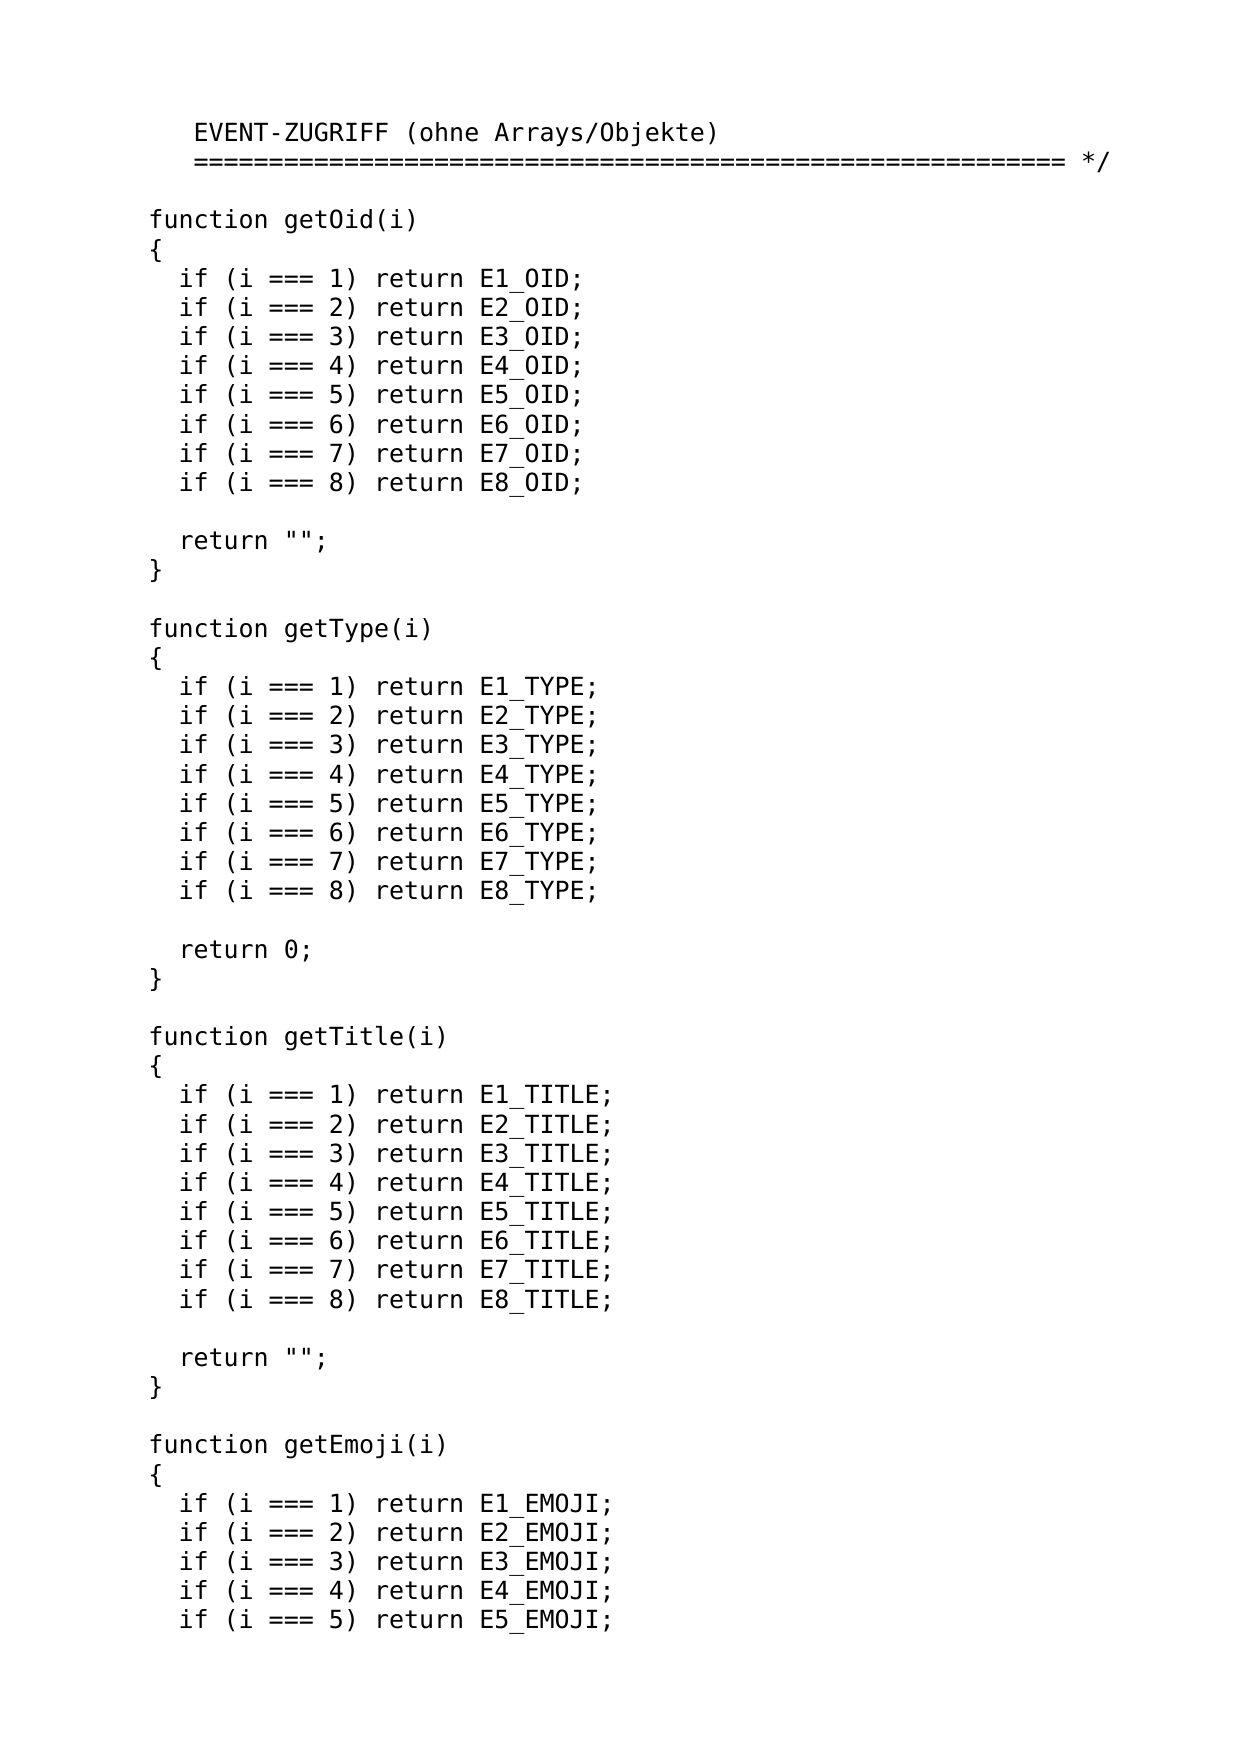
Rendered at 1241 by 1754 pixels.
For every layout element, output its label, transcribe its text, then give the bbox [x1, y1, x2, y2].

text <!-- ========================================================== VIS Subscribe-Block (Pflicht!) Jede OID, die du unten nutzt, MUSS hier stehen. ========================================================== --> <div style="display:none;"> {countdown.0.countdowns.Weihnachten.fullJson} {countdown.0.countdowns.Silvester.fullJson} {countdown.0.countdowns.SommerurlaubItalien.fullJson} </div> <div style="text-align:center;"> <div id="cd_text_xmas" style="font-size:28px;font-weight:700;line-height:1.15;"> Lade... </div> <div style="height:18px;"></div> <div id="cd_text_ny" style="font-size:28px;font-weight:700;line-height:1.15;"> Lade... </div> </div> <script> (function () { /* ========================================================== KONFIGURATION ========================================================== */ const EMPTY_TEXT = "…"; // Wenn TRUE: Stunden werden ausgeblendet, sobald days > 1 // (für days === 1 werden Stunden weiterhin angezeigt) const HIDE_HOURS_IF_MORE_THAN_ONE_DAY = true; // Wieviele Events sind AKTIV konfiguriert (max 8) const EVENT_COUNT = 3; /* ========================================================== EVENT-DEFINITIONEN TYPE: 1 = Weihnachten (Speziallogik) 2 = Silvester (Speziallogik) 3 = Generisch (Titel + Emoji) ========================================================== */ // ---------------- Event 1 ---------------- const E1_OID = "countdown.0.countdowns.Weihnachten.fullJson"; const E1_TYPE = 1; const E1_TITLE = ""; const E1_EMOJI = ""; // ---------------- Event 2 ---------------- const E2_OID = "countdown.0.countdowns.Silvester.fullJson"; const E2_TYPE = 2; const E2_TITLE = ""; const E2_EMOJI = ""; // ---------------- Event 3 ---------------- const E3_OID = "countdown.0.countdowns.SommerurlaubItalien.fullJson"; const E3_TYPE = 3; const E3_TITLE = "Sommerurlaub Italien"; const E3_EMOJI = "☀️🇮🇹"; // ---------------- Event 4..8 (Vorlagen) ---------------- const E4_OID = ""; const E4_TYPE = 3; const E4_TITLE = ""; const E4_EMOJI = ""; const E5_OID = ""; const E5_TYPE = 3; const E5_TITLE = ""; const E5_EMOJI = ""; const E6_OID = ""; const E6_TYPE = 3; const E6_TITLE = ""; const E6_EMOJI = ""; const E7_OID = ""; const E7_TYPE = 3; const E7_TITLE = ""; const E7_EMOJI = ""; const E8_OID = ""; const E8_TYPE = 3; const E8_TITLE = ""; const E8_EMOJI = ""; /* ========================================================== HILFSFUNKTIONEN (VIS-safe formatiert) ========================================================== */ function safeNum(x, fallback) { const n = Number(x); if (Number.isFinite(n)) { return n; } return fallback; } function parseFullJson(val) { if (val === null || val === undefined || val === "") { return null; } try { let t = val; if (typeof t === "string") { t = t.trim(); if (t.startsWith('"') && t.endsWith('"')) { t = JSON.parse(t); } return JSON.parse(t); } return t; } catch (e) { return null; } } function subline(s) { return "<br><span style='font-size:18px;font-weight:400;opacity:.85'>(noch " + s + ")</span>"; } function dayWord(n) { if (n === 1) { return "Tag"; } return "Tagen"; } function hourWord(n) { if (n === 1) { return "Stunde"; } return "Stunden"; } /* ========================================================== EVENT-ZUGRIFF (ohne Arrays/Objekte) ========================================================== */ function getOid(i) { if (i === 1) return E1_OID; if (i === 2) return E2_OID; if (i === 3) return E3_OID; if (i === 4) return E4_OID; if (i === 5) return E5_OID; if (i === 6) return E6_OID; if (i === 7) return E7_OID; if (i === 8) return E8_OID; return ""; } function getType(i) { if (i === 1) return E1_TYPE; if (i === 2) return E2_TYPE; if (i === 3) return E3_TYPE; if (i === 4) return E4_TYPE; if (i === 5) return E5_TYPE; if (i === 6) return E6_TYPE; if (i === 7) return E7_TYPE; if (i === 8) return E8_TYPE; return 0; } function getTitle(i) { if (i === 1) return E1_TITLE; if (i === 2) return E2_TITLE; if (i === 3) return E3_TITLE; if (i === 4) return E4_TITLE; if (i === 5) return E5_TITLE; if (i === 6) return E6_TITLE; if (i === 7) return E7_TITLE; if (i === 8) return E8_TITLE; return ""; } function getEmoji(i) { if (i === 1) return E1_EMOJI; if (i === 2) return E2_EMOJI; if (i === 3) return E3_EMOJI; if (i === 4) return E4_EMOJI; if (i === 5) return E5_EMOJI; if (i === 6) return E6_EMOJI; if (i === 7) return E7_EMOJI; if (i === 8) return E8_EMOJI; return ""; } /* ========================================================== RESTZEIT / ABGELAUFEN ========================================================== */ function remainingSeconds(val) { const d = parseFullJson(val); if (!d) { return 999999999; } if (d.total && d.total.seconds !== undefined) { return safeNum(d.total.seconds, 999999999); } const days = safeNum((d.total && d.total.days !== undefined) ? d.total.days : d.days, 0); const hours = safeNum((d.total && d.total.hours !== undefined) ? d.total.hours : d.hours, 0); const mins = safeNum((d.total && d.total.minutes !== undefined) ? d.total.minutes : d.minutes, 0); const secs = safeNum((d.total && d.total.seconds !== undefined) ? d.total.seconds : d.seconds, 0); return (days * 86400) + (hours * 3600) + (mins * 60) + secs; } function isExpired(val) { return (remainingSeconds(val) <= 0); } /* ========================================================== FORMATTER: Zeittext mit optionalen Stunden ---------------------------------------------------------- Gibt nur den "Zeitanteil" zurück, z.B.: - "3 Tagen" (wenn days>1 und hideHours aktiv) - "1 Tag und 5 Stunden" ========================================================== */ function formatDaysHours(days, hours) { // Wenn konfiguriert: Stunden ausblenden sobald days > 1 if (HIDE_HOURS_IF_MORE_THAN_ONE_DAY) { if (days > 1) { return String(days) + " " + dayWord(days); } } // Standard: Tage + Stunden return String(days) + " " + dayWord(days) + " und " + String(hours) + " " + hourWord(hours); } /* ========================================================== RENDERER ========================================================== */ function renderWeihnachten(val) { const data = parseFullJson(val); const now = new Date(); if (now.getMonth() === 11 && now.getDate() >= 24 && now.getDate() <= 26) { return "🎄 Frohe Weihnachten 🎄<br><span style='font-size:26px;'>🎅🛷🎁</span>"; } if (!data) { return EMPTY_TEXT; } const days = safeNum((data.total && data.total.days !== undefined) ? data.total.days : data.days, 0); const hours = safeNum((data.hours !== undefined) ? data.hours : (data.total ? data.total.hours : undefined), 0); const words = (data.inWords && data.inWords.long) ? data.inWords.long : ""; if (now.getMonth() === 11 && now.getDate() === 23) { return "🎅 Weihnachten morgen" + subline(words); } if (days >= 1) { return "🎁 Weihnachten in " + formatDaysHours(days, hours); } return "🎄 Frohe Weihnachten 🎄"; } function renderSilvester(val) { const data = parseFullJson(val); const now = new Date(); if (now.getMonth() === 11 && now.getDate() === 31) { return "🎇 Silvester heute"; } if (now.getMonth() === 0 && now.getDate() === 1) { return "🥂🎉 Frohes neues Jahr! 🎉🥂"; } if (!data) { return EMPTY_TEXT; } const days = safeNum((data.total && data.total.days !== undefined) ? data.total.days : data.days, 0); const hours = safeNum((data.hours !== undefined) ? data.hours : (data.total ? data.total.hours : undefined), 0); const words = (data.inWords && data.inWords.long) ? data.inWords.long : ""; if (now.getMonth() === 11 && now.getDate() === 30) { return "🎆 Silvester morgen" + subline(words); } if (days >= 1) { return "🕛 Silvester in " + formatDaysHours(days, hours); } return "🎇 Silvester heute" + subline(words); } function renderGeneric(val, title, emoji) { const data = parseFullJson(val); if (!data) { return EMPTY_TEXT; } const days = safeNum((data.total && data.total.days !== undefined) ? data.total.days : data.days, 0); const hours = safeNum((data.hours !== undefined) ? data.hours : (data.total ? data.total.hours : undefined), 0); const words = (data.inWords && data.inWords.long) ? data.inWords.long : ""; if (days === 1) { return emoji + " " + title + " morgen" + subline(words); } if (days >= 1) { return emoji + " " + title + " in " + formatDaysHours(days, hours); } if (words) { return emoji + " " + title + subline(words); } return emoji + " " + title + " bald"; } function renderByIndex(i, val) { const t = getType(i); if (t === 1) { return renderWeihnachten(val); } if (t === 2) { return renderSilvester(val); } return renderGeneric(val, getTitle(i), getEmoji(i)); } /* ========================================================== AUSWAHL: 2 nächste Events ========================================================== */ function pickTwoUpcoming() { let best1_i = -1; let best1_r = 999999999; let best2_i = -1; let best2_r = 999999999; let i = 1; while (i <= EVENT_COUNT) { const oid = getOid(i); if (oid) { const val = vis.states.attr(oid + ".val"); if (!isExpired(val)) { const r = remainingSeconds(val); if (r < best1_r) { best2_i = best1_i; best2_r = best1_r; best1_i = i; best1_r = r; } else { if (r < best2_r) { best2_i = i; best2_r = r; } } } } i = i + 1; } return String(best1_i) + "|" + String(best2_i); } function renderSlot(slotIndex, el) { const picks = pickTwoUpcoming().split("|"); let idx = -1; if (slotIndex === 1) { idx = Number(picks[0]); } else { idx = Number(picks[1]); } if (idx < 1) { el.innerHTML = EMPTY_TEXT; return; } const oid = getOid(idx); const val = vis.states.attr(oid + ".val"); el.innerHTML = renderByIndex(idx, val); } /* ========================================================== START & BINDING ========================================================== */ function start() { const el1 = document.getElementById("cd_text_xmas"); const el2 = document.getElementById("cd_text_ny"); if (typeof vis !== "undefined" && vis.states && el1 && el2) { function updateSlot1() { renderSlot(1, el1); } function updateSlot2() { renderSlot(2, el2); } if (E1_OID) vis.states.bind(E1_OID + ".val", updateSlot1); if (E2_OID) vis.states.bind(E2_OID + ".val", updateSlot1); if (E3_OID) vis.states.bind(E3_OID + ".val", updateSlot1); if (E4_OID) vis.states.bind(E4_OID + ".val", updateSlot1); if (E5_OID) vis.states.bind(E5_OID + ".val", updateSlot1); if (E6_OID) vis.states.bind(E6_OID + ".val", updateSlot1); if (E7_OID) vis.states.bind(E7_OID + ".val", updateSlot1); if (E8_OID) vis.states.bind(E8_OID + ".val", updateSlot1); if (E1_OID) vis.states.bind(E1_OID + ".val", updateSlot2); if (E2_OID) vis.states.bind(E2_OID + ".val", updateSlot2); if (E3_OID) vis.states.bind(E3_OID + ".val", updateSlot2); if (E4_OID) vis.states.bind(E4_OID + ".val", updateSlot2); if (E5_OID) vis.states.bind(E5_OID + ".val", updateSlot2); if (E6_OID) vis.states.bind(E6_OID + ".val", updateSlot2); if (E7_OID) vis.states.bind(E7_OID + ".val", updateSlot2); if (E8_OID) vis.states.bind(E8_OID + ".val", updateSlot2); updateSlot1(); updateSlot2(); } else { setTimeout(start, 300); } } if (document.readyState === "complete") { start(); } else { window.addEventListener("load", start); } })(); </script> [118, 118, 1122, 1635]
